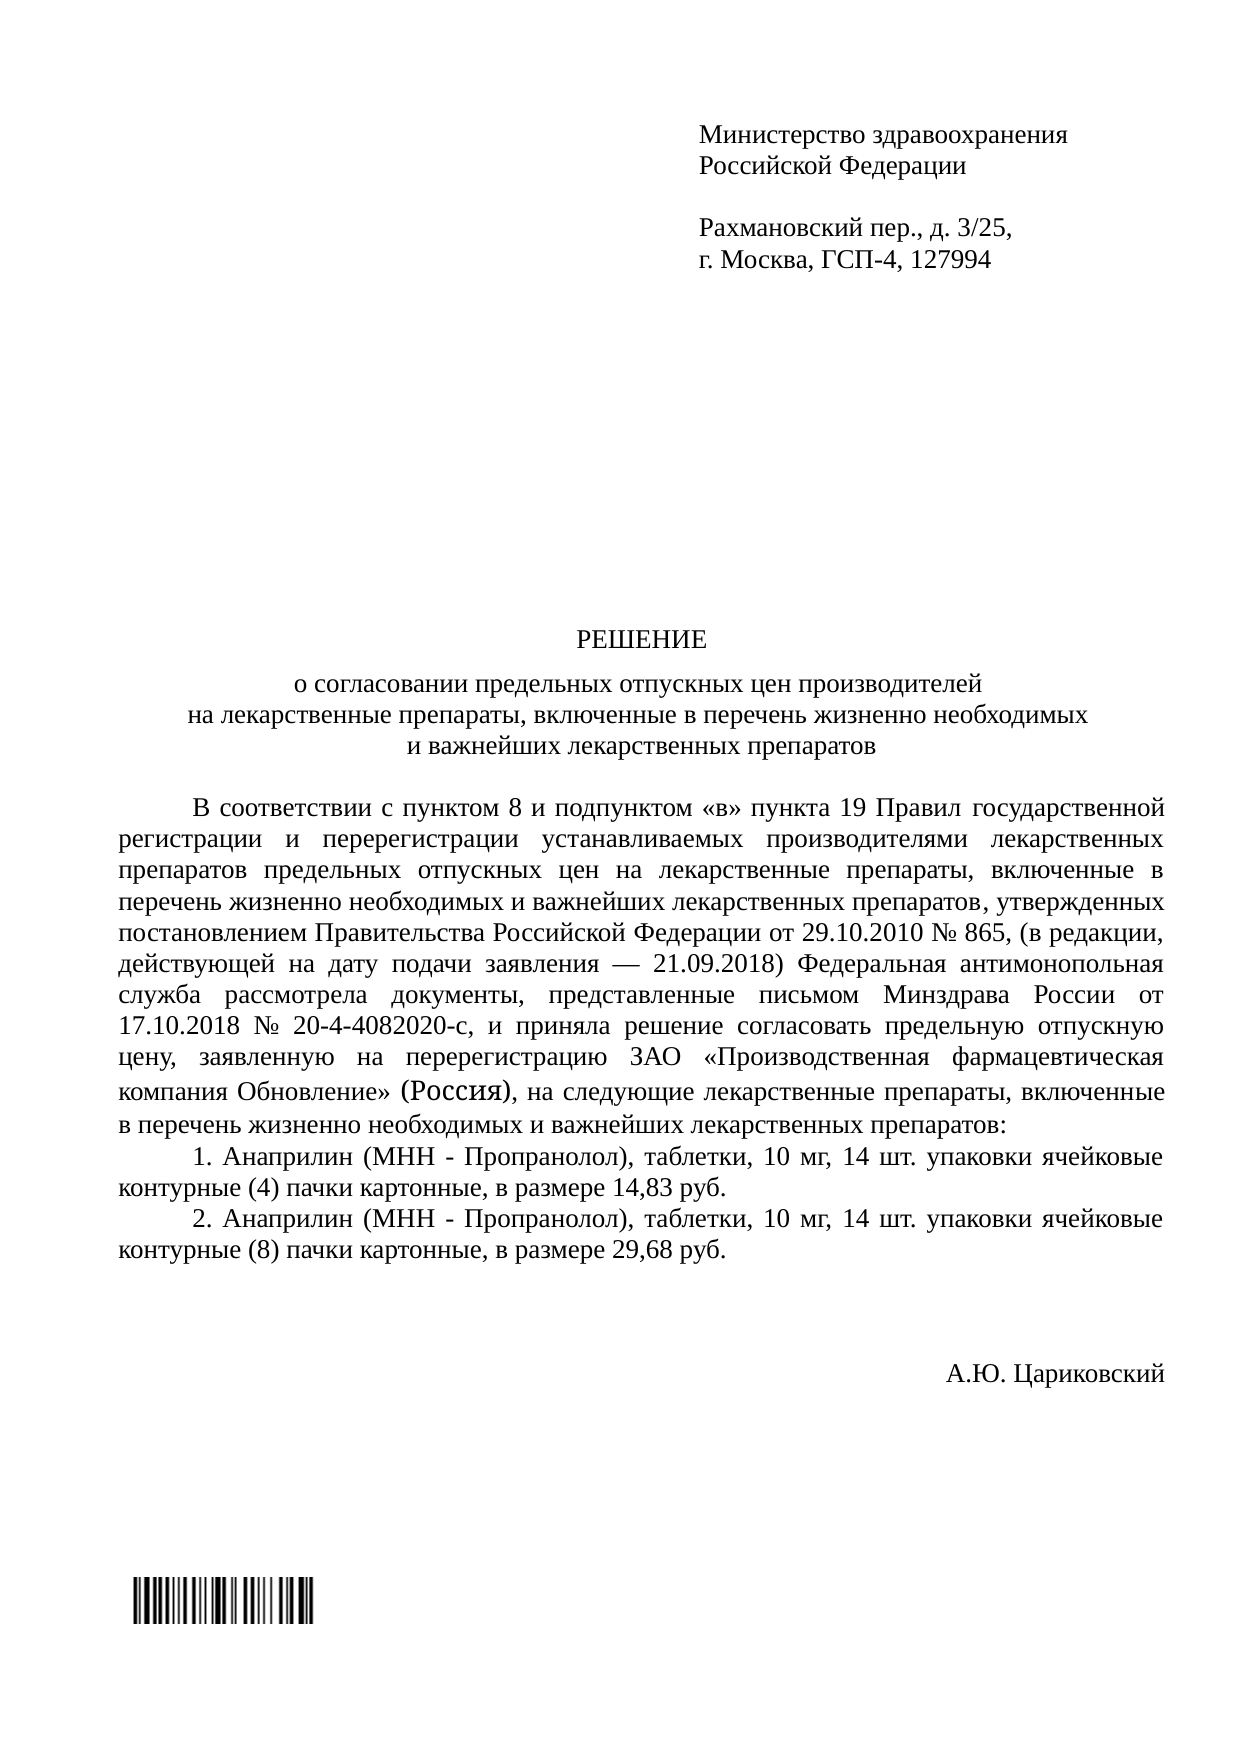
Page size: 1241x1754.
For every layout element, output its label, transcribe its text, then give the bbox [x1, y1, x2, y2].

text РЕШЕНИЕ [118, 623, 1165, 654]
text 1. Анаприлин (МНН - Пропранолол), таблетки, 10 мг, 14 шт. упаковки ячейковые контурные (4) пачки картонные, в размере 14,83 руб. [118, 1139, 1165, 1202]
text и важнейших лекарственных препаратов [118, 729, 1165, 760]
text Министерство здравоохранения [699, 118, 1165, 149]
text о согласовании предельных отпускных цен производителей [118, 667, 1165, 698]
text Рахмановский пер., д. 3/25, [699, 212, 1165, 243]
text на лекарственные препараты, включенные в перечень жизненно необходимых [118, 698, 1165, 729]
text Российской Федерации [699, 149, 1165, 180]
text 2. Анаприлин (МНН - Пропранолол), таблетки, 10 мг, 14 шт. упаковки ячейковые контурные (8) пачки картонные, в размере 29,68 руб. [118, 1202, 1165, 1264]
picture [118, 1577, 331, 1624]
text г. Москва, ГСП-4, 127994 [699, 243, 1165, 274]
text В соответствии с пунктом 8 и подпунктом «в» пункта 19 Правил государственной регистрации и перерегистрации устанавливаемых производителями лекарственных препаратов предельных отпускных цен на лекарственные препараты, включенные в перечень жизненно необходимых и важнейших лекарственных препаратов, утвержденных постановлением Правительства Российской Федерации от 29.10.2010 № 865, (в редакции, действующей на дату подачи заявления — 21.09.2018) Федеральная антимонопольная служба рассмотрела документы, представленные письмом Минздрава России от 17.10.2018 № 20-4-4082020-с, и приняла решение согласовать предельную отпускную цену, заявленную на перерегистрацию ЗАО «Производственная фармацевтическая компания Обновление» (Россия), на следующие лекарственные препараты, включенные в перечень жизненно необходимых и важнейших лекарственных препаратов: [118, 791, 1165, 1139]
text А.Ю. Цариковский [118, 1358, 1165, 1389]
